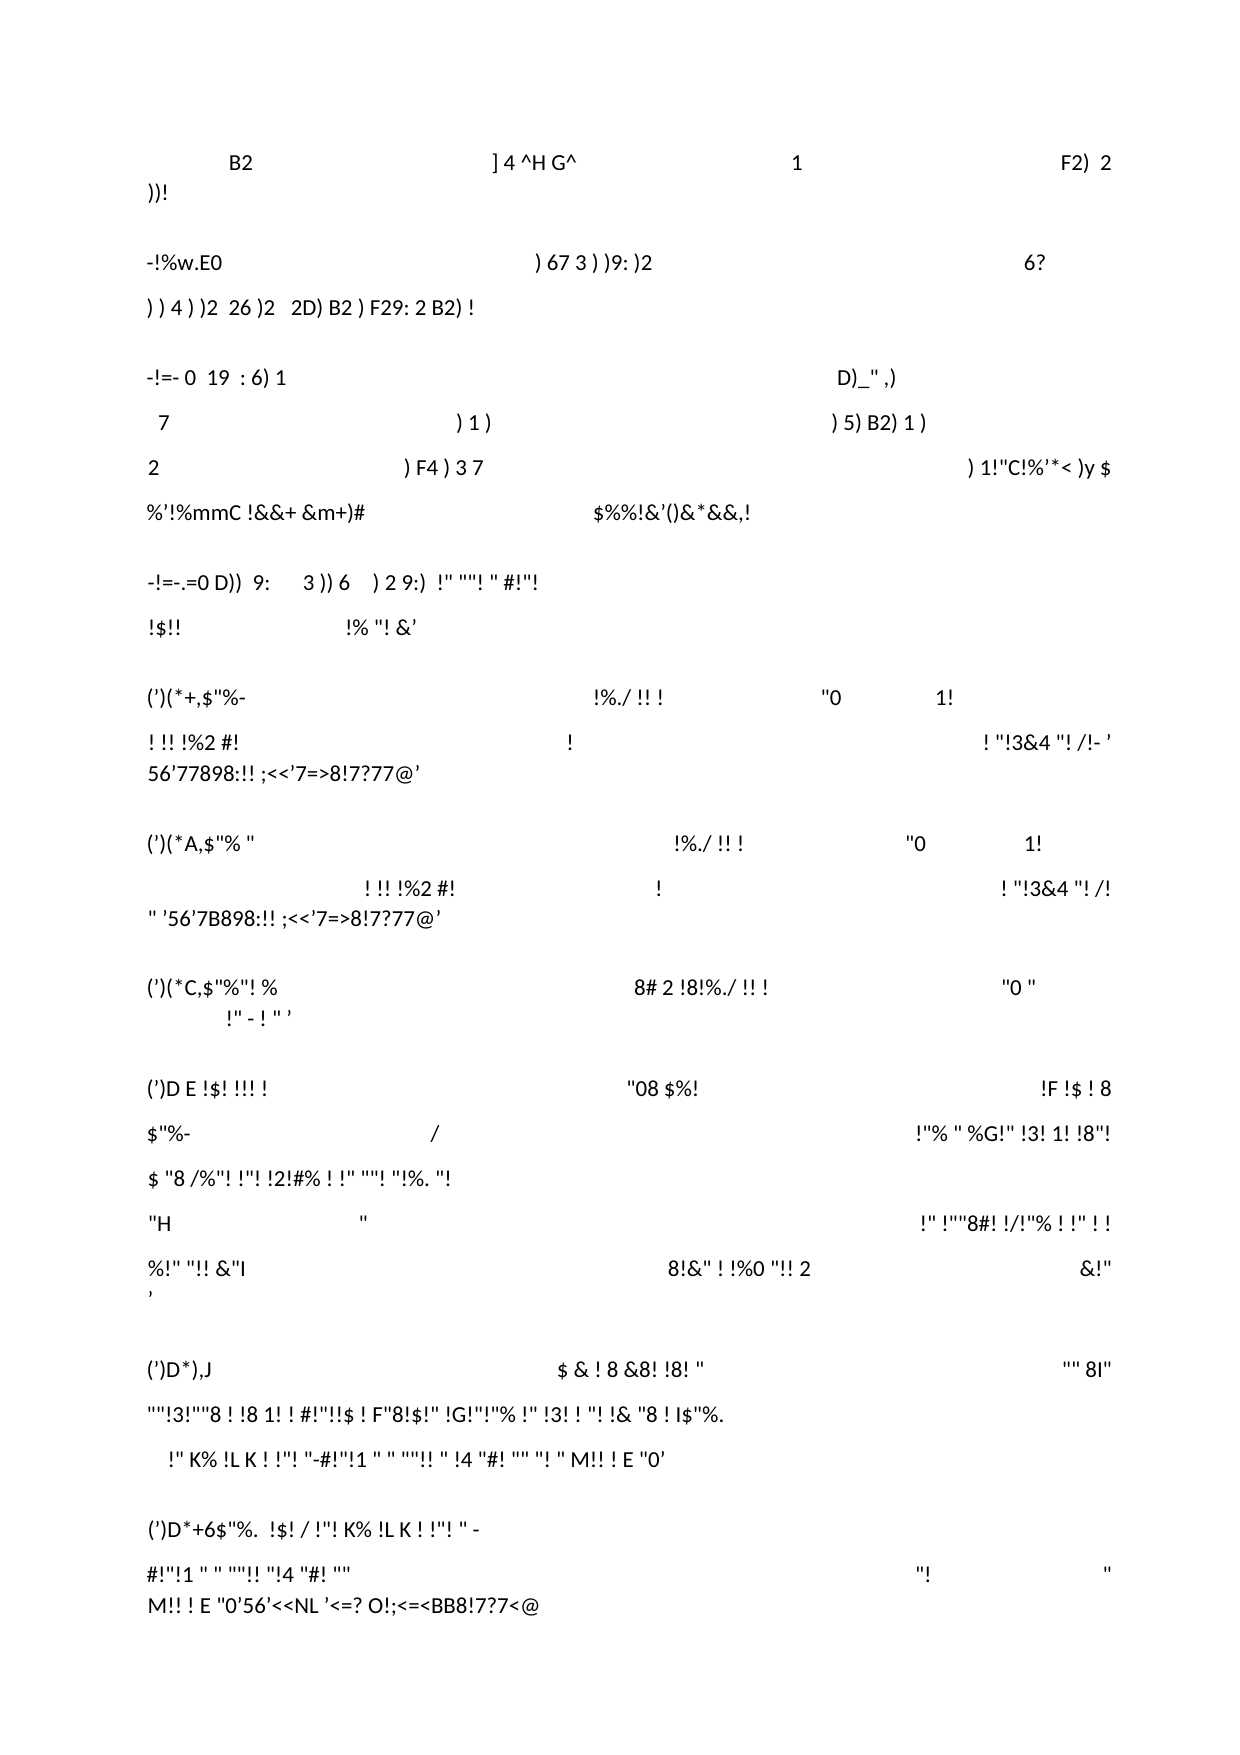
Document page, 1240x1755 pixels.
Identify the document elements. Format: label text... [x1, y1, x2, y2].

text -!=- 0 19 : 6) 1 D)_" ,) [146, 363, 1112, 391]
text " ’56’7B898:!! ;<<’7=>8!7?77@’ [147, 904, 1109, 932]
text "H " !" !""8#! !/!"% ! !" ! ! [148, 1209, 1112, 1237]
text $ "8 /%"! !"! !2!#% ! !" ""! "!%. "! [147, 1164, 1109, 1192]
text (’)D E !$! !!! ! "08 $%! !F !$ ! 8 [146, 1074, 1112, 1103]
text -!%w.E0 ) 67 3 ) )9: )2 6? [146, 248, 1112, 277]
text #!"!1 " " ""!! "!4 "#! "" "! " [146, 1560, 1112, 1588]
text 56’77898:!! ;<<’7=>8!7?77@’ [147, 759, 1109, 787]
text %’!%mmC !&&+ &m+)# $%%!&’()&*&&,! [146, 498, 1112, 526]
text ""!3!""8 ! !8 1! ! #!"!!$ ! F"8!$!" !G!"!"% !" !3! ! "! !& "8 ! I$"%. [146, 1400, 1109, 1428]
text (’)D*+6$"%. !$! / !"! K% !L K ! !"! " - [147, 1515, 1109, 1543]
text 7 ) 1 ) ) 5) B2) 1 ) [148, 408, 1112, 436]
text !" - ! " ’ [225, 1004, 1109, 1032]
text $"%- / !"% " %G!" !3! 1! !8"! [146, 1119, 1112, 1147]
text 2 ) F4 ) 3 7 ) 1!"C!%’*< )y $ [148, 453, 1112, 481]
text ))! [147, 178, 1109, 206]
text ’ [147, 1285, 1109, 1313]
text (’)(*C,$"%"! % 8# 2 !8!%./ !! ! "0 " [146, 973, 1112, 1001]
text B2 ] 4 ^H G^ 1 F2) 2 [148, 148, 1112, 177]
text -!=-.=0 D)) 9: 3 )) 6 ) 2 9:) !" ""! " #!"! [147, 568, 1109, 596]
text !$!! !% "! &’ [148, 613, 1112, 641]
text ) ) 4 ) )2 26 )2 2D) B2 ) F29: 2 B2) ! [146, 293, 1109, 321]
text !" K% !L K ! !"! "-#!"!1 " " ""!! " !4 "#! "" "! " M!! ! E "0’ [161, 1445, 1109, 1473]
text ! !! !%2 #! ! ! "!3&4 "! /!- ’ [148, 728, 1112, 756]
text %!" "!! &"I 8!&" ! !%0 "!! 2 &!" [148, 1254, 1112, 1282]
text (’)(*+,$"%- !%./ !! ! "0 1! [146, 683, 1112, 711]
text M!! ! E "0’56’<<NL ’<=? O!;<=<BB8!7?7<@ [147, 1591, 1109, 1619]
text (’)D*),J $ & ! 8 &8! !8! " "" 8I" [146, 1355, 1112, 1383]
text ! !! !%2 #! ! ! "!3&4 "! /! [148, 874, 1112, 902]
text (’)(*A,$"% " !%./ !! ! "0 1! [146, 829, 1112, 857]
